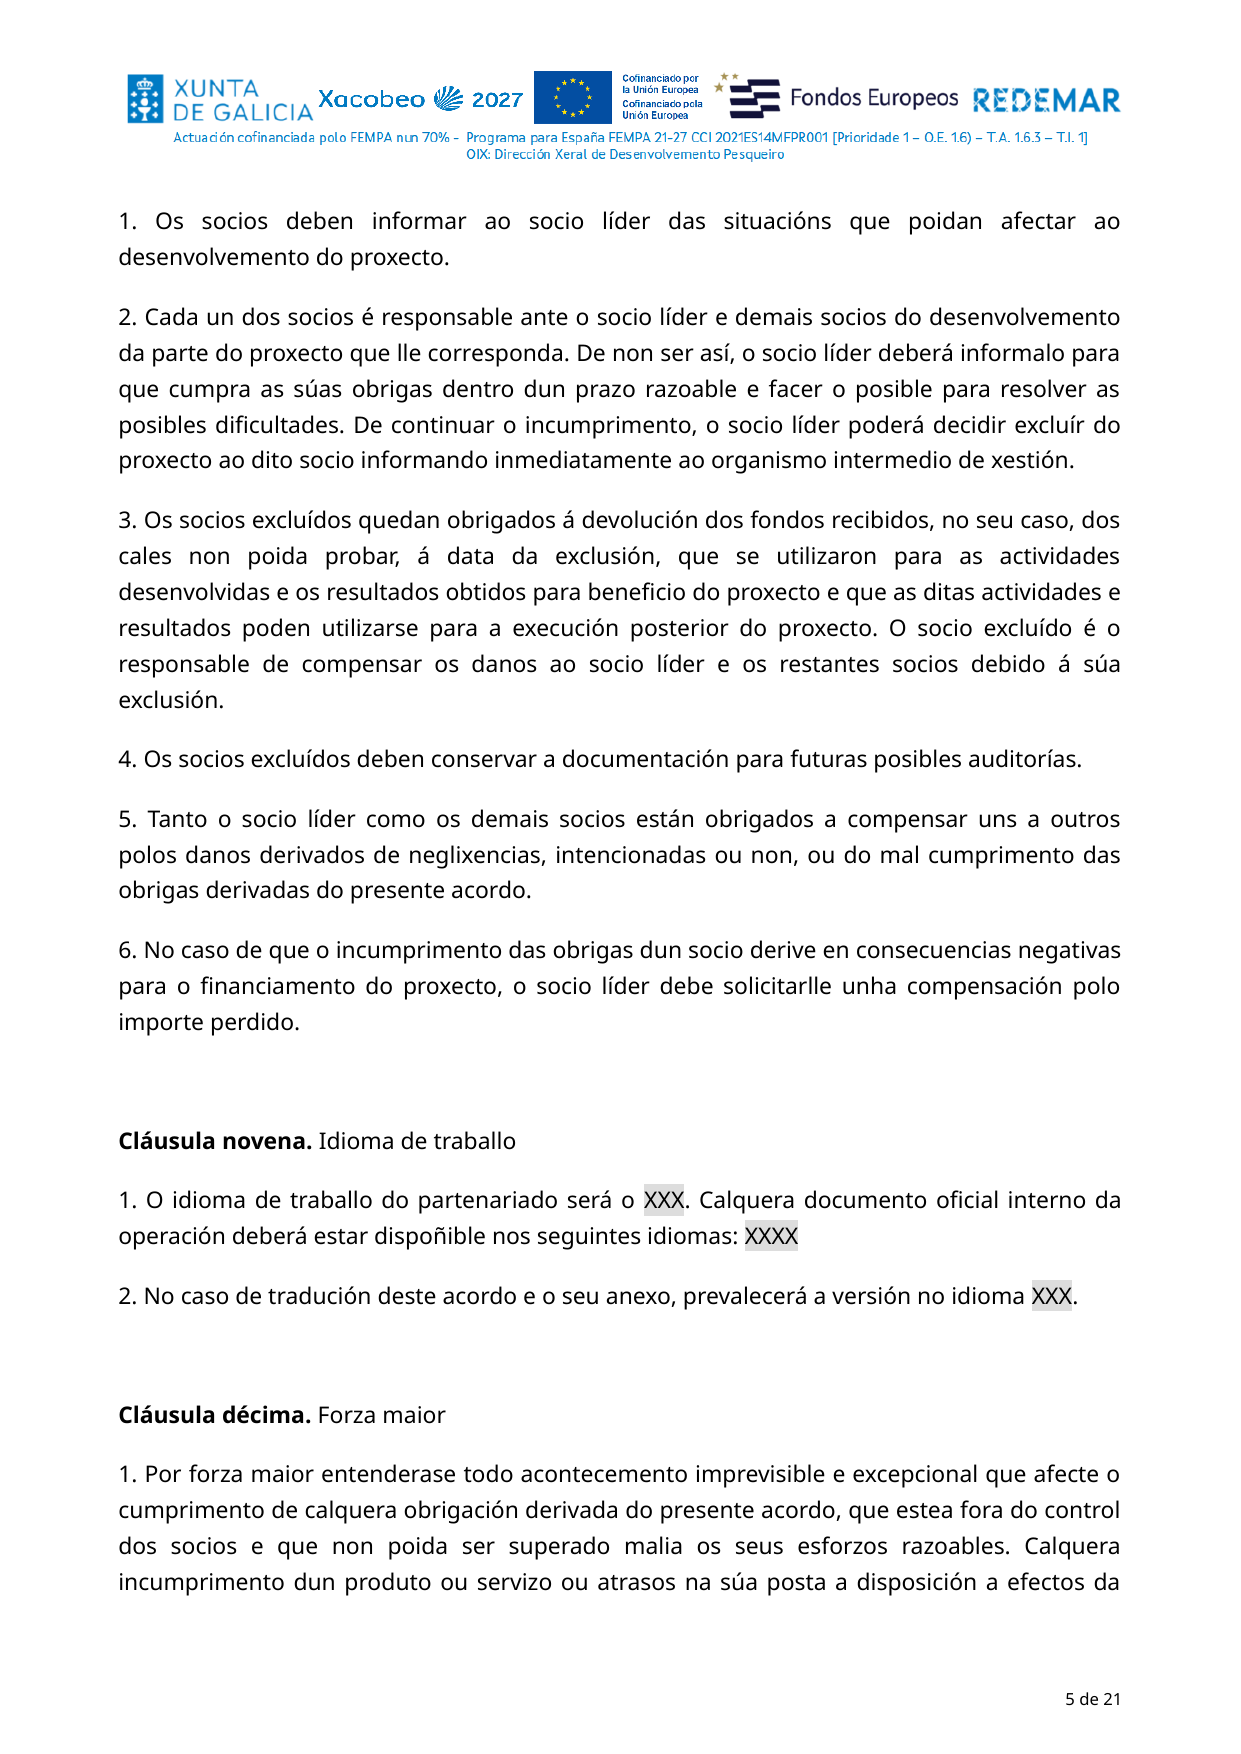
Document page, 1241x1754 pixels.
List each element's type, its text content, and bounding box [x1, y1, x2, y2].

text Cláusula décima. Forza maior [118, 1399, 1122, 1430]
text 1. Os socios deben informar ao socio líder das situacións que poidan afectar ao desenvolvemento do proxecto. [118, 205, 1122, 272]
text 1. O idioma de traballo do partenariado será o XXX. Calquera documento oficial interno da operación deberá estar dispoñible nos seguintes idiomas: XXXX [118, 1184, 1122, 1251]
text 3. Os socios excluídos quedan obrigados á devolución dos fondos recibidos, no seu caso, dos cales non poida probar, á data da exclusión, que se utilizaron para as actividades desenvolvidas e os resultados obtidos para beneficio do proxecto e que as ditas actividades e resultados poden utilizarse para a execución posterior do proxecto. O socio excluído é o responsable de compensar os danos ao socio líder e os restantes socios debido á súa exclusión. [118, 504, 1122, 715]
text 1. Por forza maior entenderase todo acontecemento imprevisible e excepcional que afecte o cumprimento de calquera obrigación derivada do presente acordo, que estea fora do control dos socios e que non poida ser superado malia os seus esforzos razoables. Calquera incumprimento dun produto ou servizo ou atrasos na súa posta a disposición a efectos da [118, 1458, 1122, 1597]
text 5. Tanto o socio líder como os demais socios están obrigados a compensar uns a outros polos danos derivados de neglixencias, intencionadas ou non, ou do mal cumprimento das obrigas derivadas do presente acordo. [118, 803, 1122, 906]
text 6. No caso de que o incumprimento das obrigas dun socio derive en consecuencias negativas para o financiamento do proxecto, o socio líder debe solicitarlle unha compensación polo importe perdido. [118, 934, 1122, 1037]
picture [118, 63, 1123, 164]
text Cláusula novena. Idioma de traballo [118, 1125, 1122, 1156]
text 4. Os socios excluídos deben conservar a documentación para futuras posibles auditorías. [118, 743, 1122, 774]
text 2. No caso de tradución deste acordo e o seu anexo, prevalecerá a versión no idioma XXX. [118, 1280, 1122, 1311]
text 2. Cada un dos socios é responsable ante o socio líder e demais socios do desenvolvemento da parte do proxecto que lle corresponda. De non ser así, o socio líder deberá informalo para que cumpra as súas obrigas dentro dun prazo razoable e facer o posible para resolver as posibles dificultades. De continuar o incumprimento, o socio líder poderá decidir excluír do proxecto ao dito socio informando inmediatamente ao organismo intermedio de xestión. [118, 301, 1122, 476]
